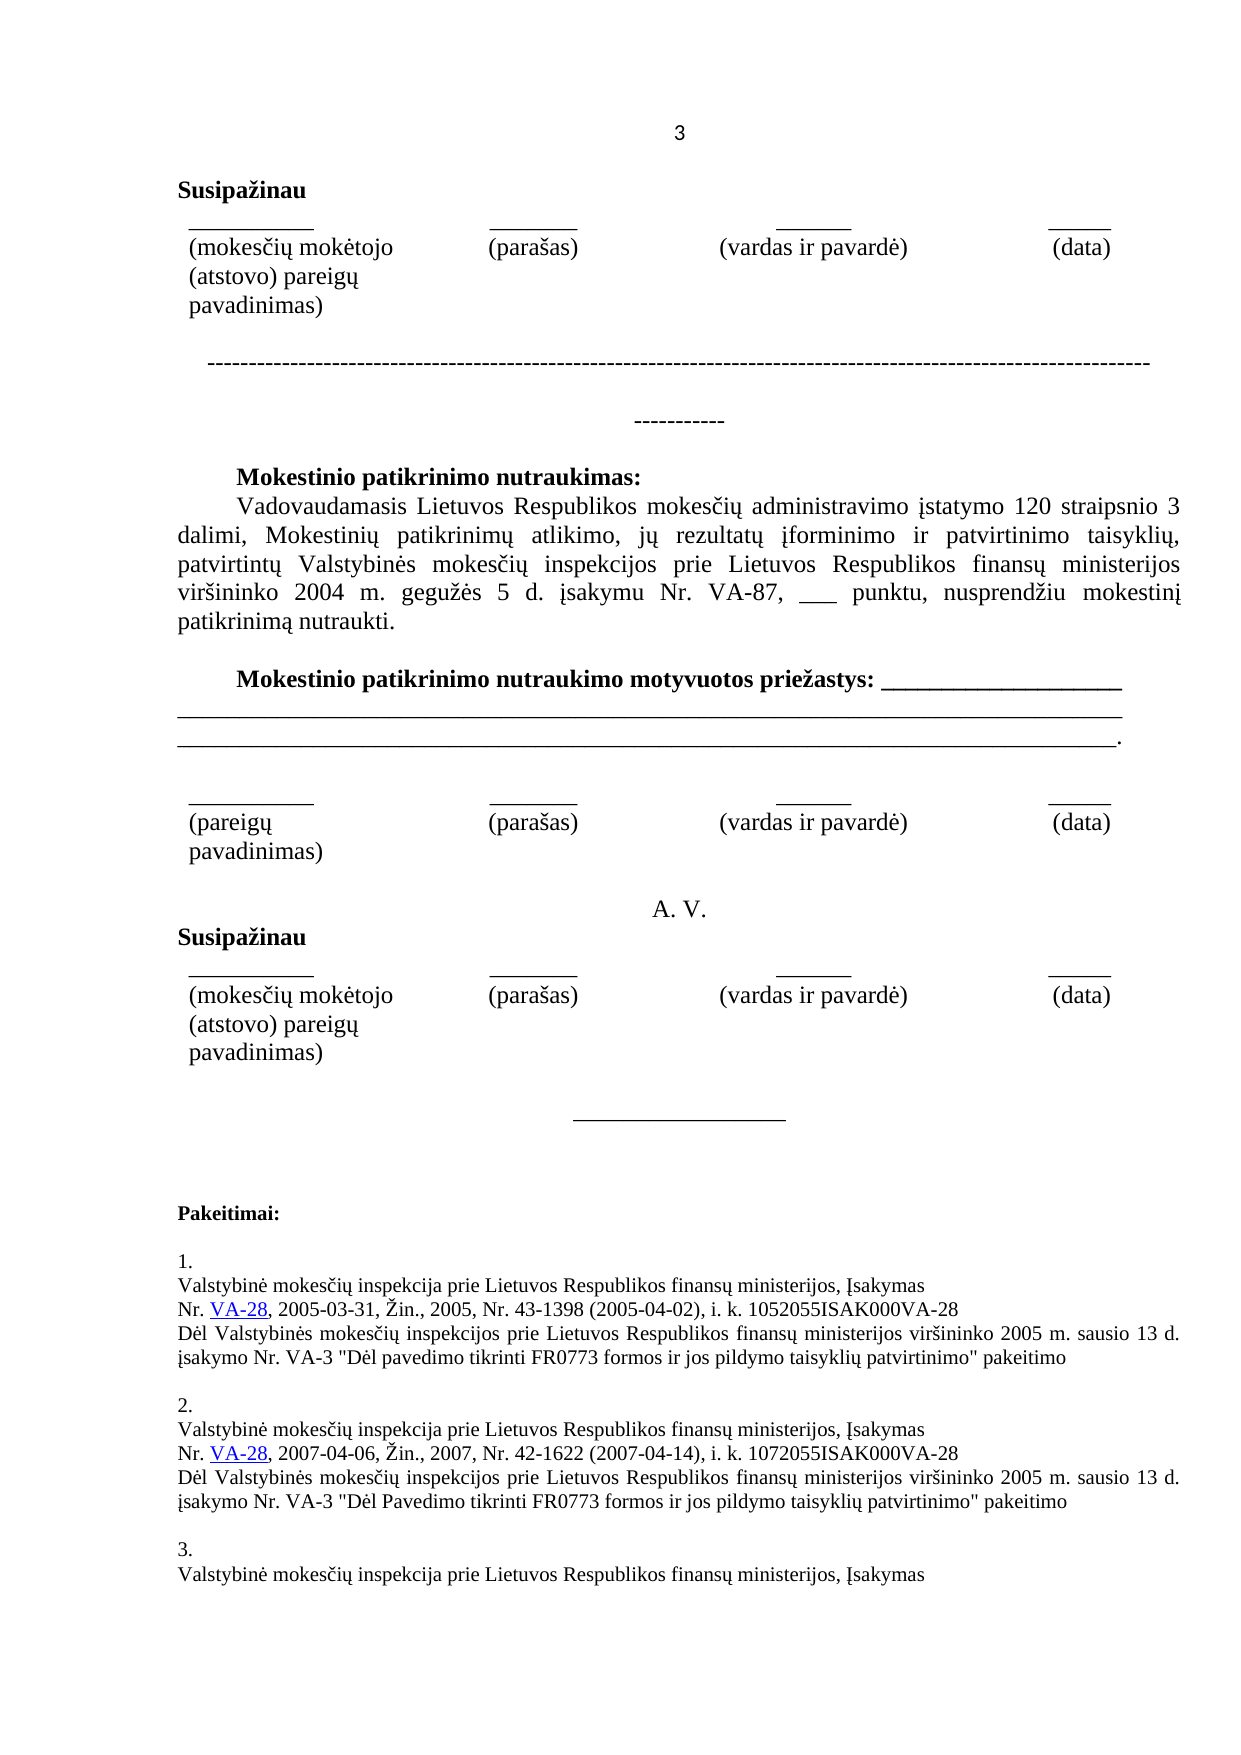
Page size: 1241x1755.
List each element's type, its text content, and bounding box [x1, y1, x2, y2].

text Pakeitimai: [177, 1201, 1181, 1224]
text 2. [177, 1393, 1181, 1417]
table_header ______ (vardas ir pavardė) [651, 779, 976, 865]
text _________________ [177, 1095, 1181, 1124]
text 1. [177, 1249, 1181, 1273]
text Valstybinė mokesčių inspekcija prie Lietuvos Respublikos finansų ministerijos, Įsakymas [177, 1561, 1181, 1586]
text Mokestinio patikrinimo nutraukimas: [177, 462, 1181, 491]
table_header ______ (vardas ir pavardė) [651, 204, 976, 319]
text Susipažinau [177, 175, 1181, 204]
table_header __________ (pareigų pavadinimas) [177, 779, 415, 865]
text 3. [177, 1537, 1181, 1561]
table_header ______ (vardas ir pavardė) [651, 951, 976, 1066]
table_header _______ (parašas) [415, 204, 651, 319]
table_header __________ (mokesčių mokėtojo (atstovo) pareigų pavadinimas) [177, 204, 415, 319]
text Nr. VA-28, 2005-03-31, Žin., 2005, Nr. 43-1398 (2005-04-02), i. k. 1052055ISAK000VA-28 [177, 1297, 1181, 1321]
text Valstybinė mokesčių inspekcija prie Lietuvos Respublikos finansų ministerijos, Įsakymas [177, 1273, 1181, 1297]
text Mokestinio patikrinimo nutraukimo motyvuotos priežastys: [177, 664, 1181, 692]
text --- [177, 347, 1181, 376]
text _ . [177, 721, 1181, 750]
table_header _______ (parašas) [415, 951, 651, 1066]
text _ [177, 692, 1181, 721]
table_header _____ (data) [976, 779, 1122, 865]
table_header _____ (data) [976, 204, 1122, 319]
text Dėl Valstybinės mokesčių inspekcijos prie Lietuvos Respublikos finansų ministerijos viršininko 2005 m. sausio 13 d. įsakymo Nr. VA-3 "Dėl pavedimo tikrinti FR0773 formos ir jos pildymo taisyklių patvirtinimo" pakeitimo [177, 1321, 1181, 1369]
text Valstybinė mokesčių inspekcija prie Lietuvos Respublikos finansų ministerijos, Įsakymas [177, 1417, 1181, 1441]
text Nr. VA-28, 2007-04-06, Žin., 2007, Nr. 42-1622 (2007-04-14), i. k. 1072055ISAK000VA-28 [177, 1441, 1181, 1465]
text Susipažinau [177, 922, 1181, 951]
text Vadovaudamasis Lietuvos Respublikos mokesčių administravimo įstatymo 120 straipsnio 3 dalimi, Mokestinių patikrinimų atlikimo, jų rezultatų įforminimo ir patvirtinimo taisyklių, patvirtintų Valstybinės mokesčių inspekcijos prie Lietuvos Respublikos finansų ministerijos viršininko 2004 m. gegužės 5 d. įsakymu Nr. VA-87, ___ punktu, nusprendžiu mokestinį patikrinimą nutraukti. [177, 491, 1181, 635]
text Dėl Valstybinės mokesčių inspekcijos prie Lietuvos Respublikos finansų ministerijos viršininko 2005 m. sausio 13 d. įsakymo Nr. VA-3 "Dėl Pavedimo tikrinti FR0773 formos ir jos pildymo taisyklių patvirtinimo" pakeitimo [177, 1465, 1181, 1513]
text ----------- [177, 405, 1181, 434]
table_header _____ (data) [976, 951, 1122, 1066]
table_header __________ (mokesčių mokėtojo (atstovo) pareigų pavadinimas) [177, 951, 415, 1066]
table_header _______ (parašas) [415, 779, 651, 865]
text A. V. [177, 894, 1181, 922]
